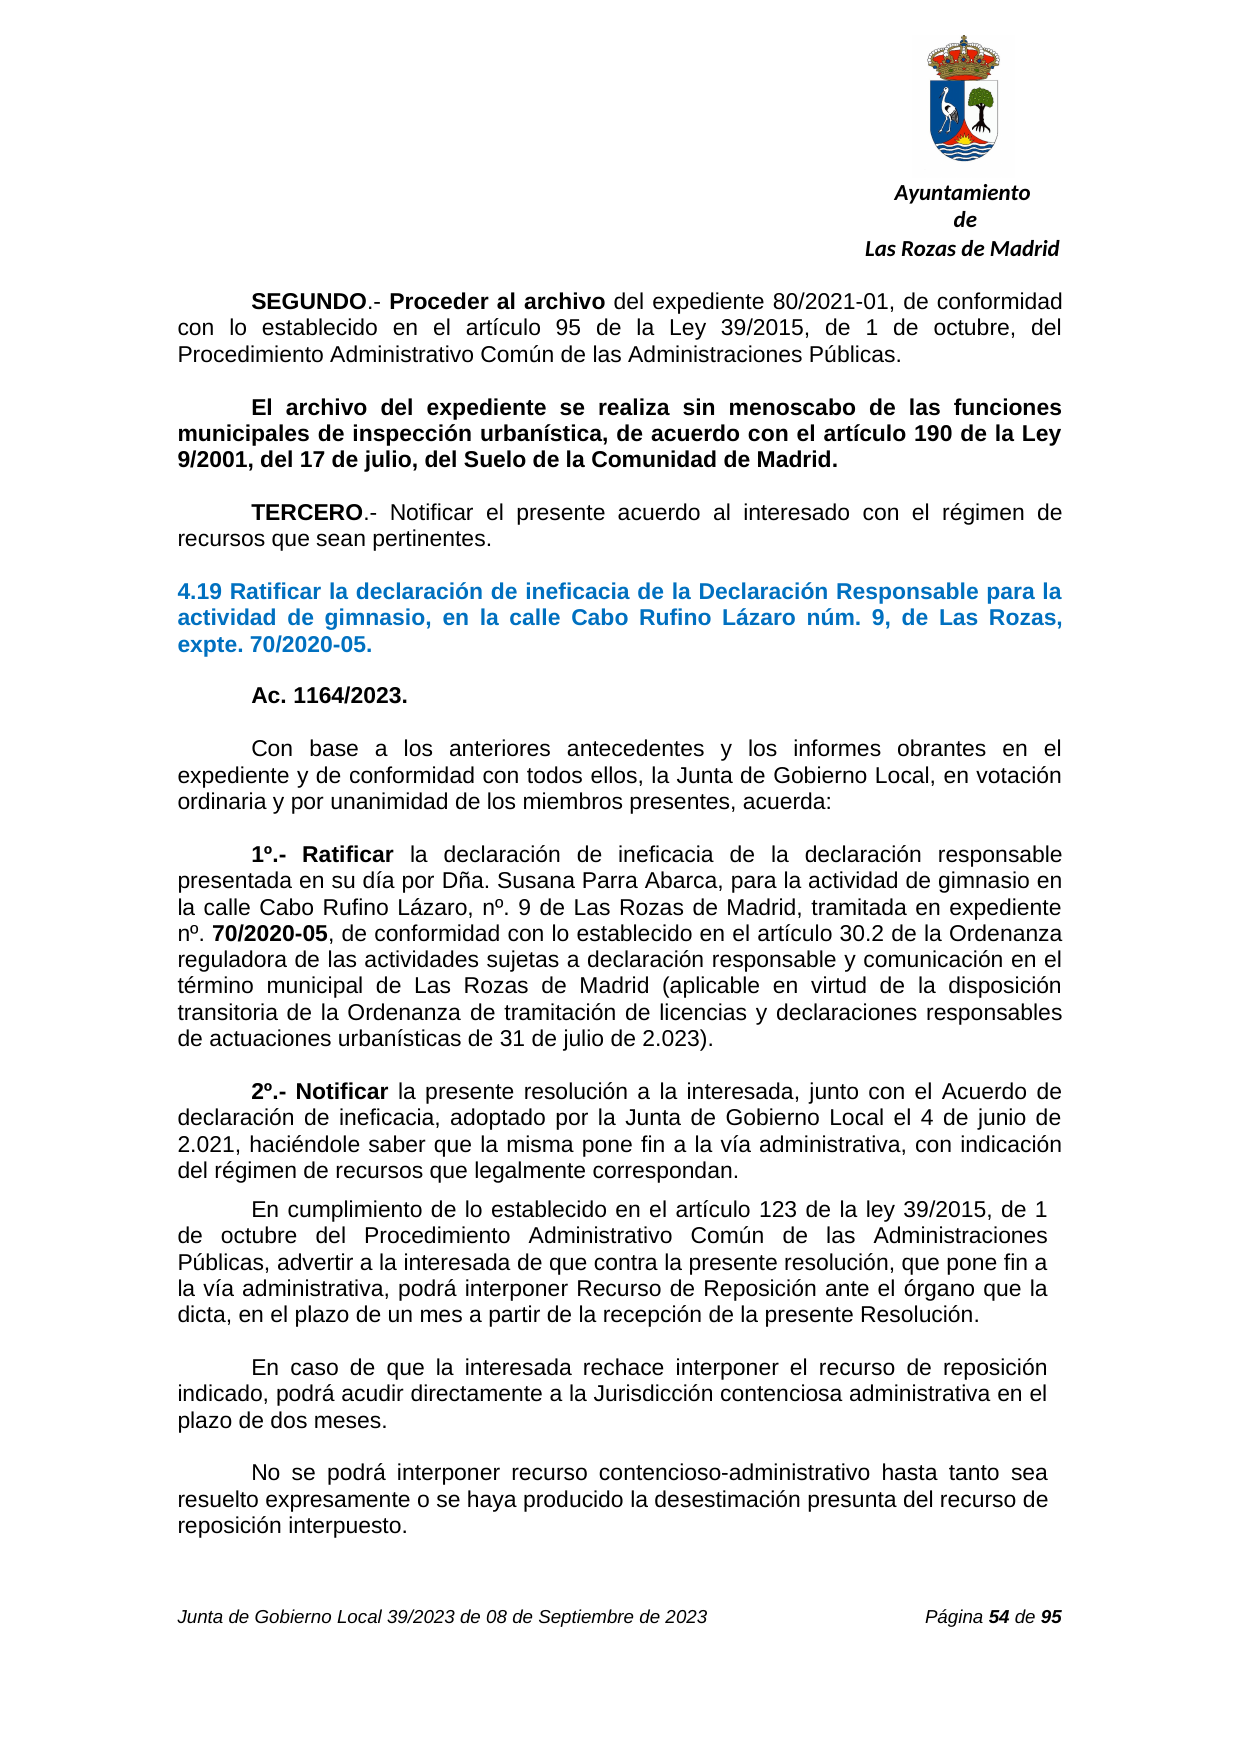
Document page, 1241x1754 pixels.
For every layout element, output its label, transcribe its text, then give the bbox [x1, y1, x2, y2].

text SEGUNDO.- Proceder al archivo del expediente 80/2021-01, de conformidad con lo establecido en el artículo 95 de la Ley 39/2015, de 1 de octubre, del Procedimiento Administrativo Común de las Administraciones Públicas. [177, 288, 1063, 367]
text 2º.- Notificar la presente resolución a la interesada, junto con el Acuerdo de declaración de ineficacia, adoptado por la Junta de Gobierno Local el 4 de junio de 2.021, haciéndole saber que la misma pone fin a la vía administrativa, con indicación del régimen de recursos que legalmente correspondan. [177, 1078, 1063, 1183]
text Ac. 1164/2023. [177, 683, 1063, 709]
text 4.19 Ratificar la declaración de ineficacia de la Declaración Responsable para la actividad de gimnasio, en la calle Cabo Rufino Lázaro núm. 9, de Las Rozas, expte. 70/2020-05. [177, 578, 1063, 657]
text El archivo del expediente se realiza sin menoscabo de las funciones municipales de inspección urbanística, de acuerdo con el artículo 190 de la Ley 9/2001, del 17 de julio, del Suelo de la Comunidad de Madrid. [177, 393, 1063, 472]
text En cumplimiento de lo establecido en el artículo 123 de la ley 39/2015, de 1 de octubre del Procedimiento Administrativo Común de las Administraciones Públicas, advertir a la interesada de que contra la presente resolución, que pone fin a la vía administrativa, podrá interponer Recurso de Reposición ante el órgano que la dicta, en el plazo de un mes a partir de la recepción de la presente Resolución. [177, 1196, 1048, 1328]
text 1º.- Ratificar la declaración de ineficacia de la declaración responsable presentada en su día por Dña. Susana Parra Abarca, para la actividad de gimnasio en la calle Cabo Rufino Lázaro, nº. 9 de Las Rozas de Madrid, tramitada en expediente nº. 70/2020-05, de conformidad con lo establecido en el artículo 30.2 de la Ordenanza reguladora de las actividades sujetas a declaración responsable y comunicación en el término municipal de Las Rozas de Madrid (aplicable en virtud de la disposición transitoria de la Ordenanza de tramitación de licencias y declaraciones responsables de actuaciones urbanísticas de 31 de julio de 2.023). [177, 841, 1063, 1052]
text Con base a los anteriores antecedentes y los informes obrantes en el expediente y de conformidad con todos ellos, la Junta de Gobierno Local, en votación ordinaria y por unanimidad de los miembros presentes, acuerda: [177, 735, 1063, 814]
text En caso de que la interesada rechace interponer el recurso de reposición indicado, podrá acudir directamente a la Jurisdicción contenciosa administrativa en el plazo de dos meses. [177, 1354, 1048, 1433]
text No se podrá interponer recurso contencioso-administrativo hasta tanto sea resuelto expresamente o se haya producido la desestimación presunta del recurso de reposición interpuesto. [177, 1459, 1048, 1538]
text TERCERO.- Notificar el presente acuerdo al interesado con el régimen de recursos que sean pertinentes. [177, 499, 1063, 552]
